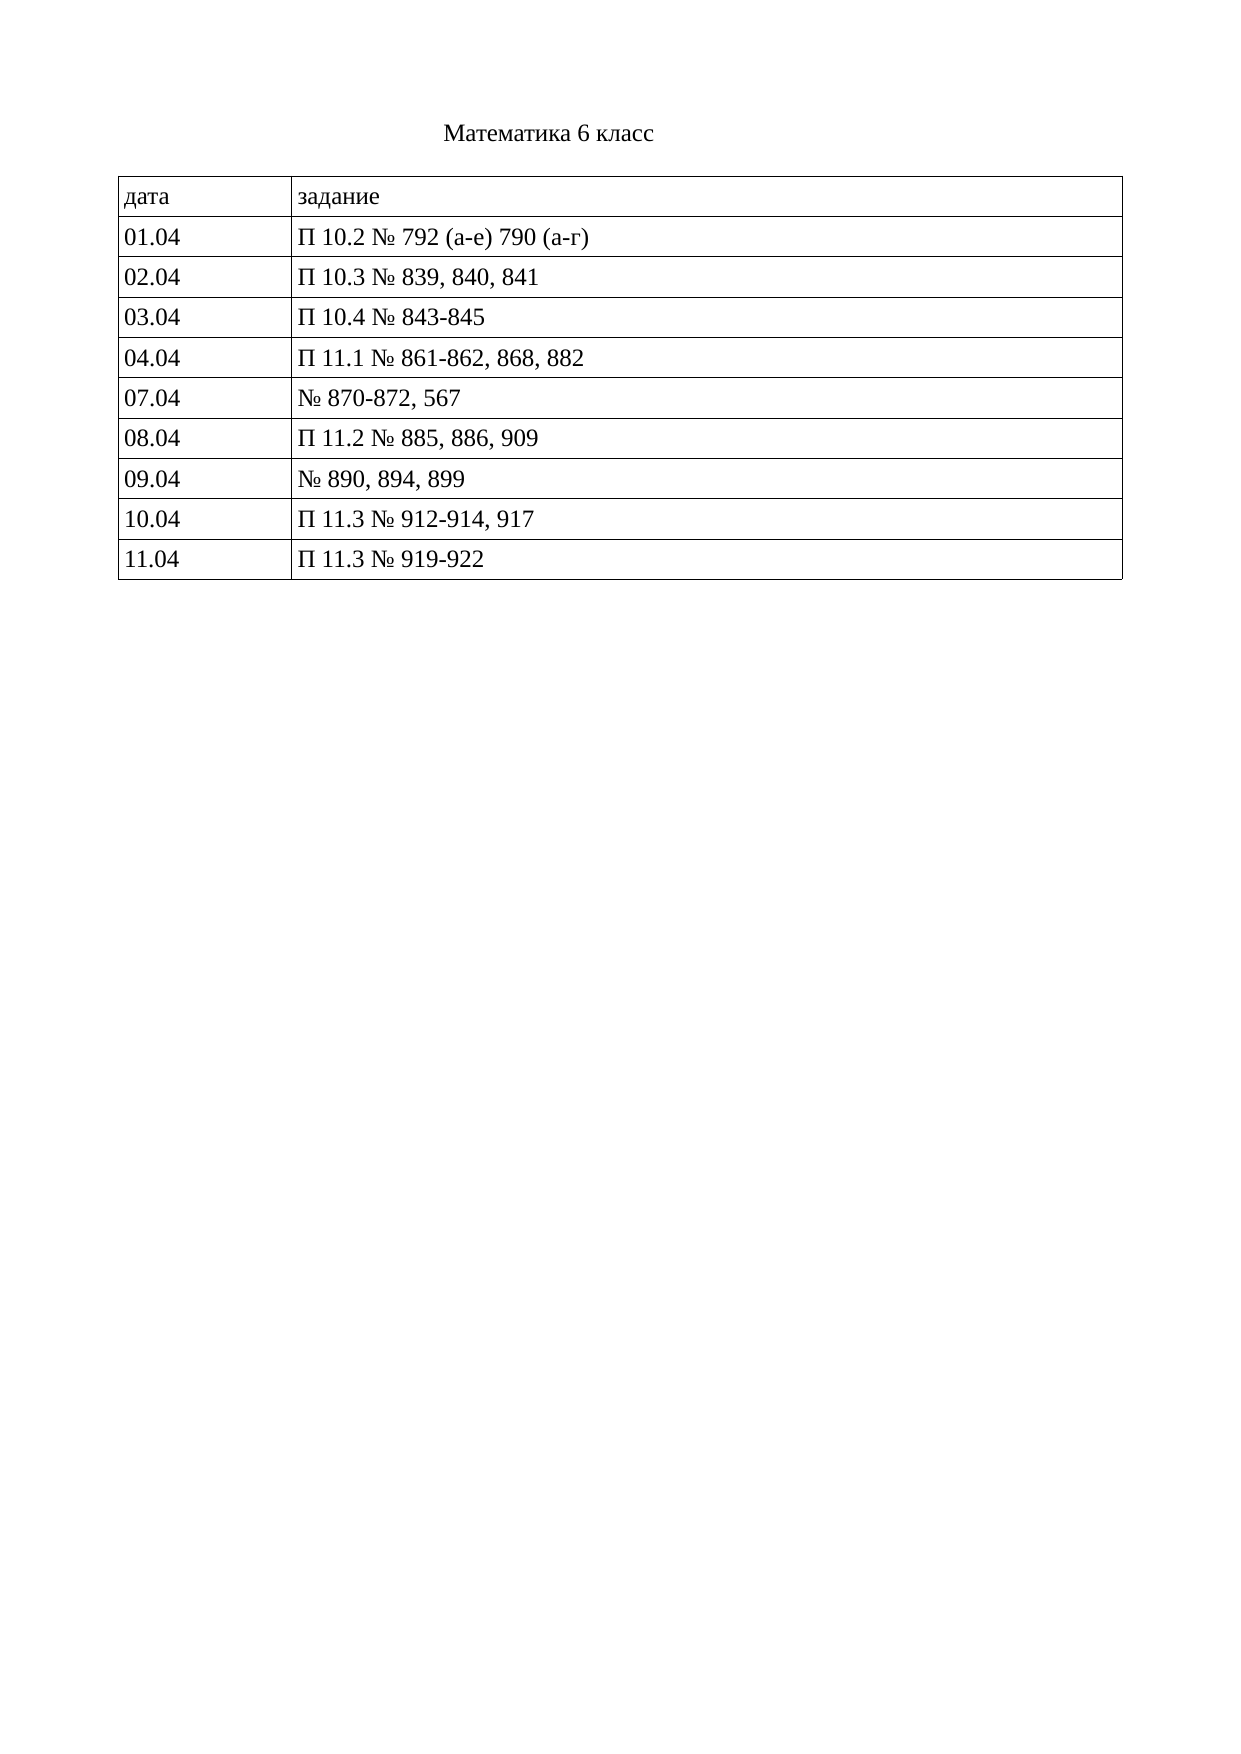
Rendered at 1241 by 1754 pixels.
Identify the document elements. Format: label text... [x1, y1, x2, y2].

table_cell П 11.1 № 861-862, 868, 882 [292, 338, 1122, 377]
text Математика 6 класс [118, 118, 1122, 147]
table_cell № 890, 894, 899 [292, 459, 1122, 498]
table_cell П 10.2 № 792 (а-е) 790 (а-г) [292, 217, 1122, 256]
table_cell № 870-872, 567 [292, 378, 1122, 417]
table_cell П 11.2 № 885, 886, 909 [292, 419, 1122, 458]
table_header дата [119, 177, 291, 216]
table_cell 03.04 [119, 298, 291, 337]
table_cell П 10.4 № 843-845 [292, 298, 1122, 337]
table_cell 11.04 [119, 540, 291, 579]
table_cell 09.04 [119, 459, 291, 498]
table_cell 08.04 [119, 419, 291, 458]
table_header задание [292, 177, 1122, 216]
table_cell 02.04 [119, 257, 291, 297]
table_cell 07.04 [119, 378, 291, 417]
table_cell 01.04 [119, 217, 291, 256]
table_cell П 11.3 № 919-922 [292, 540, 1122, 579]
table_cell П 11.3 № 912-914, 917 [292, 499, 1122, 538]
table_cell 04.04 [119, 338, 291, 377]
table_cell 10.04 [119, 499, 291, 538]
table_cell П 10.3 № 839, 840, 841 [292, 257, 1122, 297]
